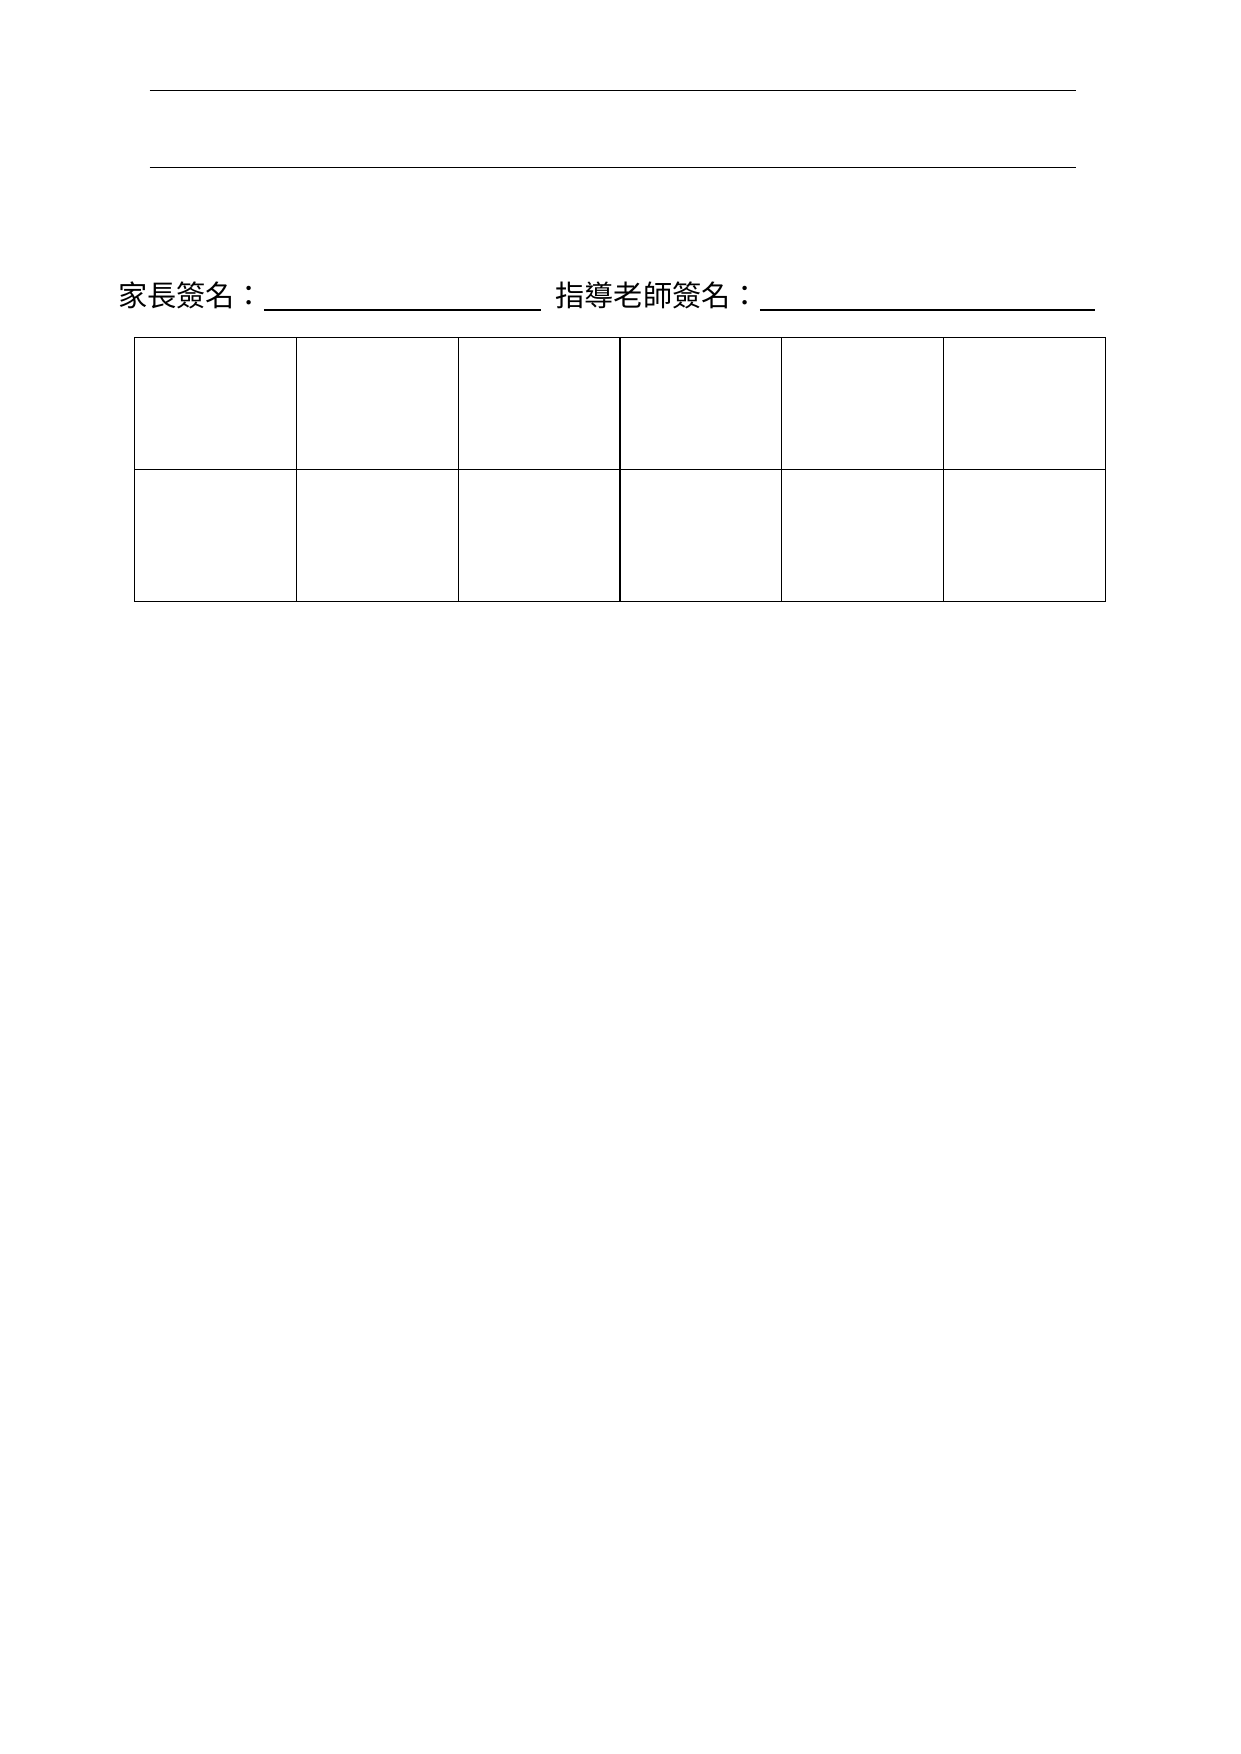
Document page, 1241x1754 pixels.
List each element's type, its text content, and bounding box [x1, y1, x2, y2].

table_cell [459, 470, 619, 601]
table_cell [782, 470, 943, 601]
table_header [944, 338, 1105, 469]
text 家長簽名： 指導老師簽名： [89, 252, 1152, 314]
table_cell [135, 470, 296, 601]
table_header [135, 338, 296, 469]
table_header [782, 338, 943, 469]
table_cell [297, 470, 458, 601]
table_header [459, 338, 619, 469]
table_header [621, 338, 781, 469]
table_cell [944, 470, 1105, 601]
table_header [297, 338, 458, 469]
table_cell [621, 470, 781, 601]
